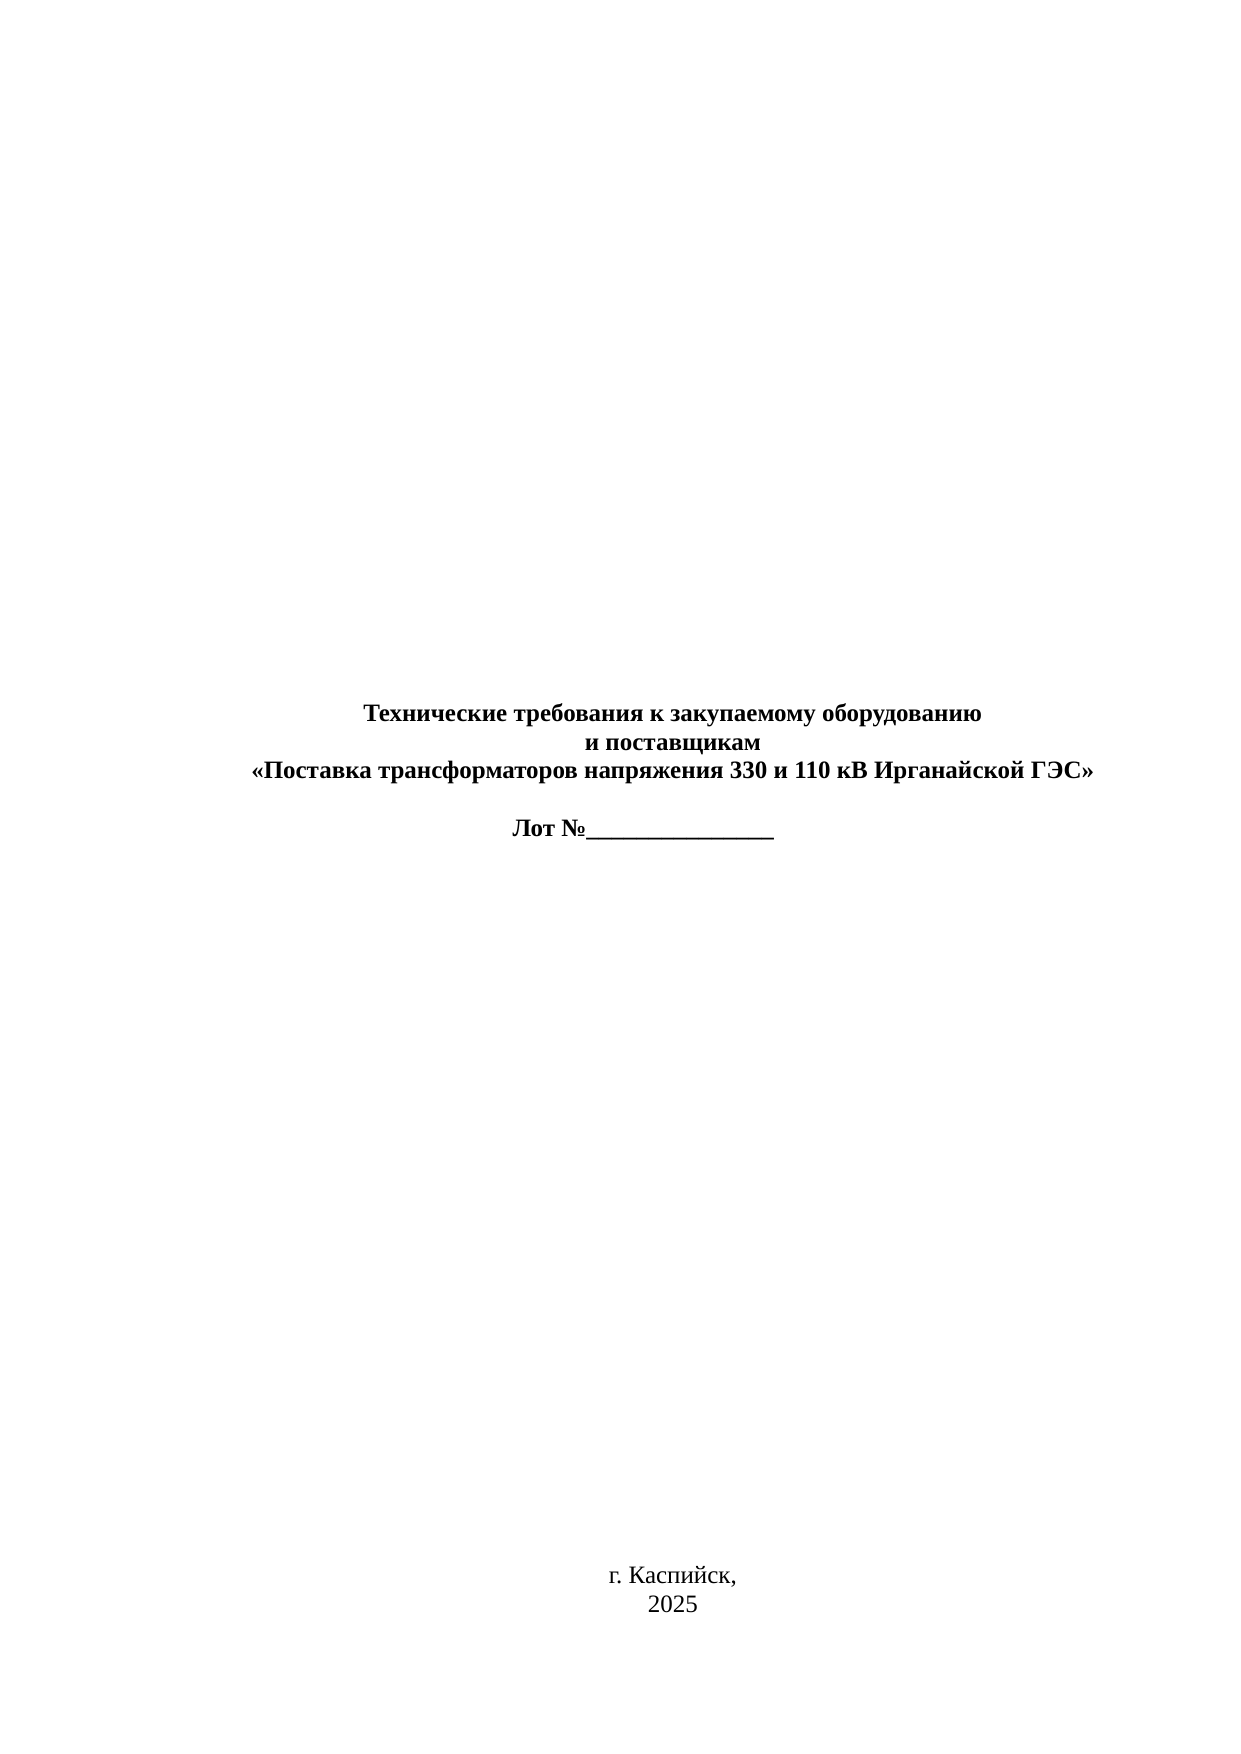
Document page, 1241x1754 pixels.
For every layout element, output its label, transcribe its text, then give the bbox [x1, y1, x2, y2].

text г. Каспийск, [129, 1560, 1157, 1589]
text Лот №_______________ [129, 813, 1157, 842]
text «Поставка трансформаторов напряжения 330 и 110 кВ Ирганайской ГЭС» [129, 755, 1157, 784]
text 2025 [129, 1589, 1157, 1618]
text Технические требования к закупаемому оборудованию [129, 698, 1157, 727]
text и поставщикам [129, 727, 1157, 755]
